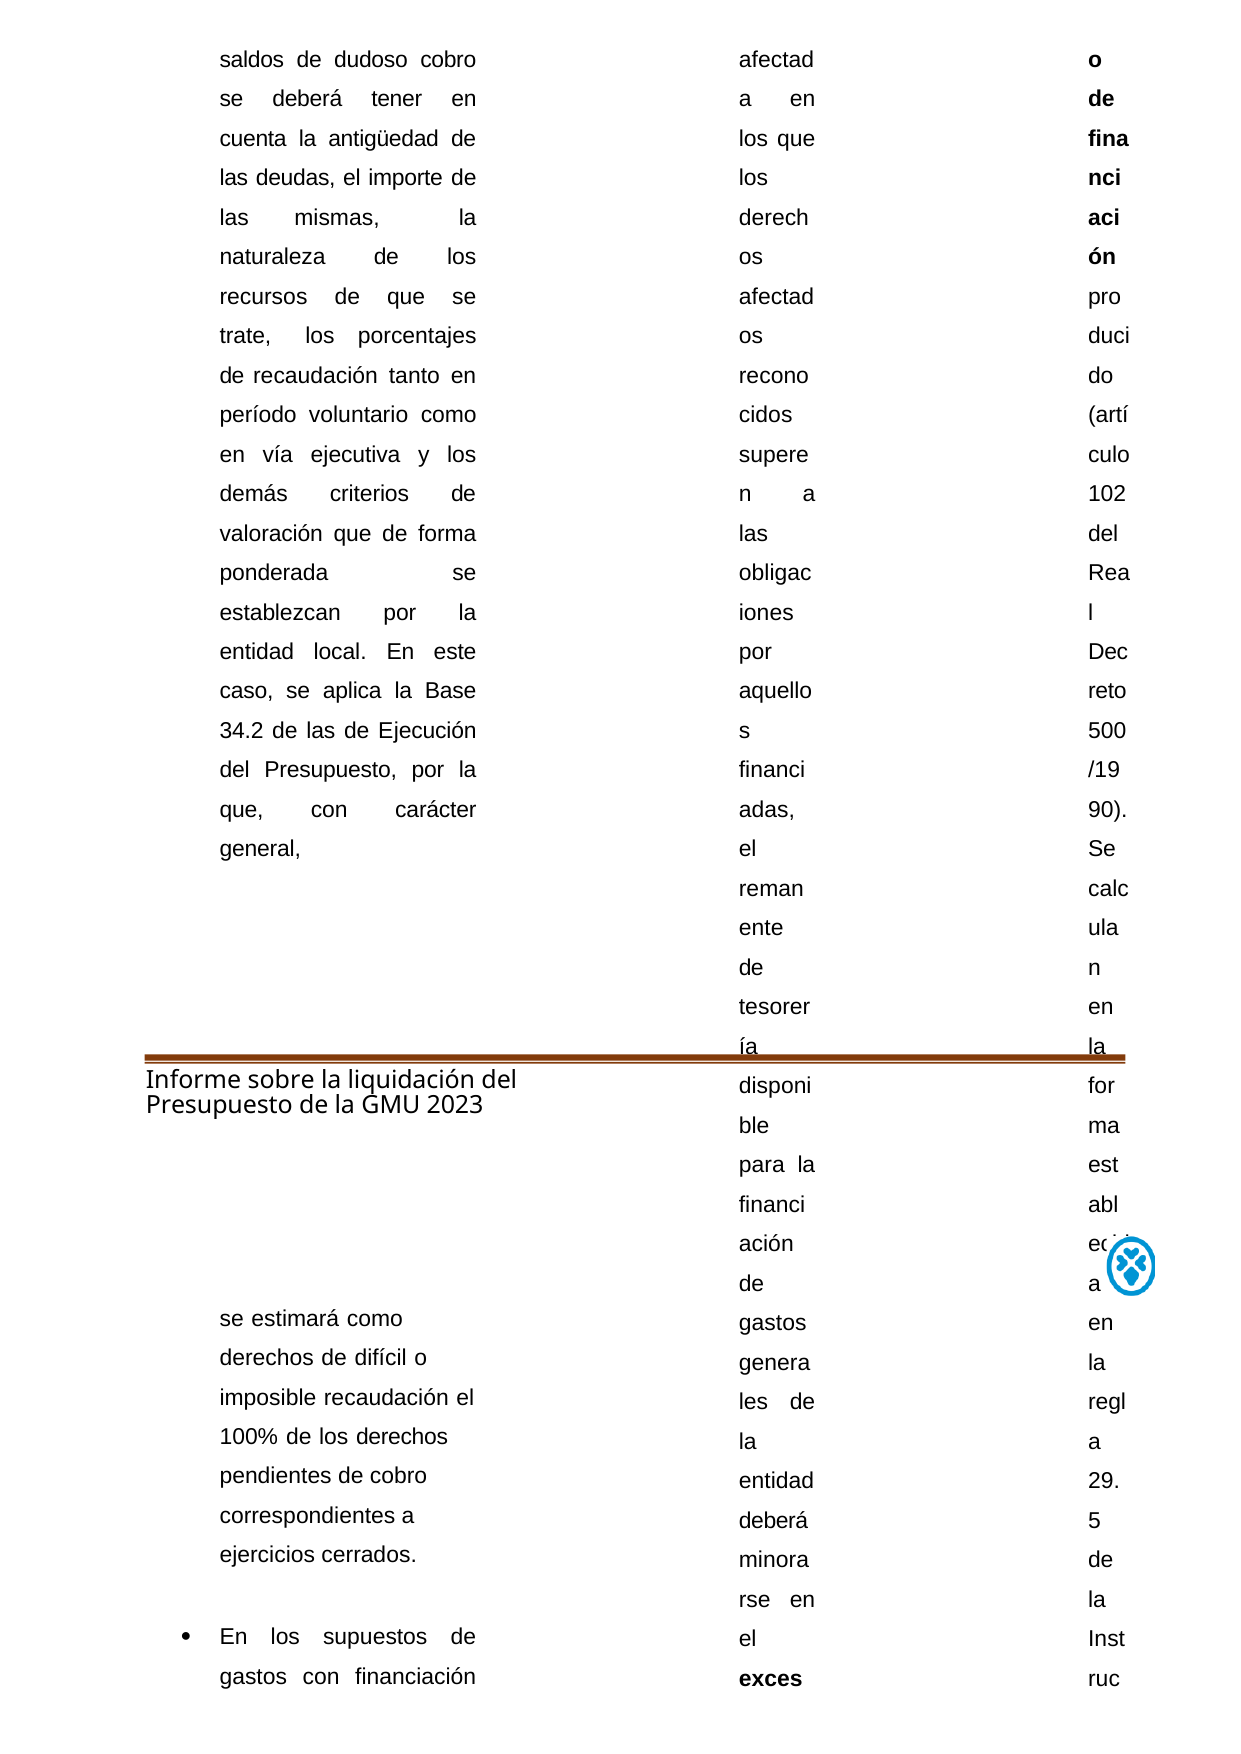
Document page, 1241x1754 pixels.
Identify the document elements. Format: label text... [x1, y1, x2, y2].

list afectada en los que los derechos afectados reconocidos superen a las obligaciones por aquellos financiadas, el remanente de tesorería [701, 36, 815, 1054]
list disponible para la financiación de gastos generales de la entidad deberá minorarse en el exces [701, 1064, 815, 1694]
list o de financiación producido (artículo 102 del Real Decreto 500/1990). Se calculan en la forma establecida en la regla 29.5 de la Instruc [1050, 36, 1131, 1694]
list En los supuestos de gastos con financiación [182, 1613, 476, 1692]
text se estimará como derechos de difícil o imposible recaudación el 100% de los derechos pendientes de cobro correspondientes a ejercicios cerrados. [219, 1294, 476, 1571]
list saldos de dudoso cobro se deberá tener en cuenta la antigüedad de las deudas, el importe de las mismas, la naturaleza de los recursos de que se trate, los porcentajes de recaudación tanto en período voluntario como en vía ejecutiva y los demás criterios de valoración que de forma ponderada se establezcan por la entidad local. En este caso, se aplica la Base 34.2 de las de Ejecución del Presupuesto, por la que, con carácter general, [182, 36, 476, 865]
text Informe sobre la liquidación del Presupuesto de la GMU 2023 [146, 1068, 533, 1118]
text Página 14 [531, 1154, 553, 1179]
